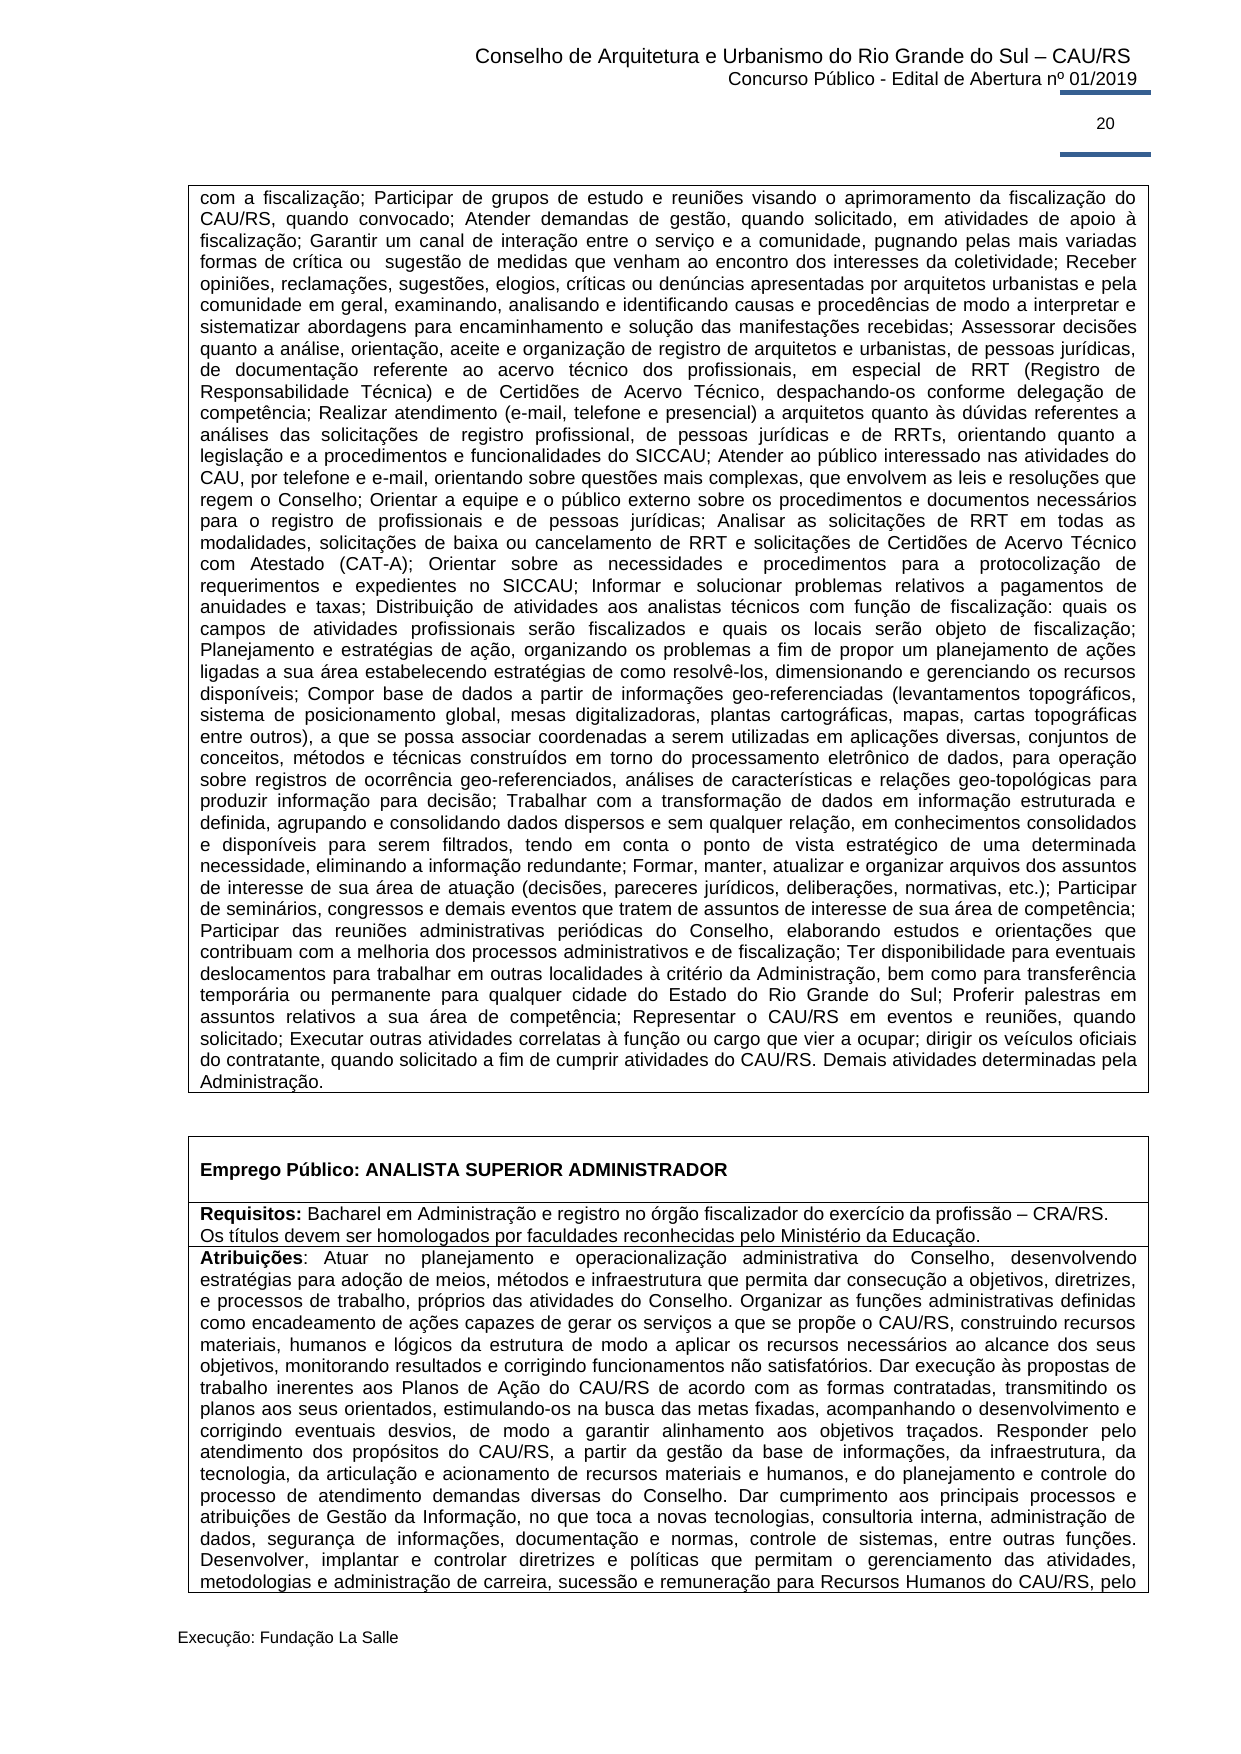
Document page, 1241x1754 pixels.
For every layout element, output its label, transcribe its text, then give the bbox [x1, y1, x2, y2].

table_cell Atribuições: Atuar no planejamento e operacionalização administrativa do Conselho, desenvolvendo estratégias para adoção de meios, métodos e infraestrutura que permita dar consecução a objetivos, diretrizes, e processos de trabalho, próprios das atividades do Conselho. Organizar as funções administrativas definidas como encadeamento de ações capazes de gerar os serviços a que se propõe o CAU/RS, construindo recursos materiais, humanos e lógicos da estrutura de modo a aplicar os recursos necessários ao alcance dos seus objetivos, monitorando resultados e corrigindo funcionamentos não satisfatórios. Dar execução às propostas de trabalho inerentes aos Planos de Ação do CAU/RS de acordo com as formas contratadas, transmitindo os planos aos seus orientados, estimulando-os na busca das metas fixadas, acompanhando o desenvolvimento e corrigindo eventuais desvios, de modo a garantir alinhamento aos objetivos traçados. Responder pelo atendimento dos propósitos do CAU/RS, a partir da gestão da base de informações, da infraestrutura, da tecnologia, da articulação e acionamento de recursos materiais e humanos, e do planejamento e controle do processo de atendimento demandas diversas do Conselho. Dar cumprimento aos principais processos e atribuições de Gestão da Informação, no que toca a novas tecnologias, consultoria interna, administração de dados, segurança de informações, documentação e normas, controle de sistemas, entre outras funções. Desenvolver, implantar e controlar diretrizes e políticas que permitam o gerenciamento das atividades, metodologias e administração de carreira, sucessão e remuneração para Recursos Humanos do CAU/RS, pelo [189, 1247, 1148, 1592]
table_cell Requisitos: Bacharel em Administração e registro no órgão fiscalizador do exercício da profissão – CRA/RS. Os títulos devem ser homologados por faculdades reconhecidas pelo Ministério da Educação. [189, 1203, 1148, 1246]
table_cell com a fiscalização; Participar de grupos de estudo e reuniões visando o aprimoramento da fiscalização do CAU/RS, quando convocado; Atender demandas de gestão, quando solicitado, em atividades de apoio à fiscalização; Garantir um canal de interação entre o serviço e a comunidade, pugnando pelas mais variadas formas de crítica ou sugestão de medidas que venham ao encontro dos interesses da coletividade; Receber opiniões, reclamações, sugestões, elogios, críticas ou denúncias apresentadas por arquitetos urbanistas e pela comunidade em geral, examinando, analisando e identificando causas e procedências de modo a interpretar e sistematizar abordagens para encaminhamento e solução das manifestações recebidas; Assessorar decisões quanto a análise, orientação, aceite e organização de registro de arquitetos e urbanistas, de pessoas jurídicas, de documentação referente ao acervo técnico dos profissionais, em especial de RRT (Registro de Responsabilidade Técnica) e de Certidões de Acervo Técnico, despachando-os conforme delegação de competência; Realizar atendimento (e-mail, telefone e presencial) a arquitetos quanto às dúvidas referentes a análises das solicitações de registro profissional, de pessoas jurídicas e de RRTs, orientando quanto a legislação e a procedimentos e funcionalidades do SICCAU; Atender ao público interessado nas atividades do CAU, por telefone e e-mail, orientando sobre questões mais complexas, que envolvem as leis e resoluções que regem o Conselho; Orientar a equipe e o público externo sobre os procedimentos e documentos necessários para o registro de profissionais e de pessoas jurídicas; Analisar as solicitações de RRT em todas as modalidades, solicitações de baixa ou cancelamento de RRT e solicitações de Certidões de Acervo Técnico com Atestado (CAT-A); Orientar sobre as necessidades e procedimentos para a protocolização de requerimentos e expedientes no SICCAU; Informar e solucionar problemas relativos a pagamentos de anuidades e taxas; Distribuição de atividades aos analistas técnicos com função de fiscalização: quais os campos de atividades profissionais serão fiscalizados e quais os locais serão objeto de fiscalização; Planejamento e estratégias de ação, organizando os problemas a fim de propor um planejamento de ações ligadas a sua área estabelecendo estratégias de como resolvê-los, dimensionando e gerenciando os recursos disponíveis; Compor base de dados a partir de informações geo-referenciadas (levantamentos topográficos, sistema de posicionamento global, mesas digitalizadoras, plantas cartográficas, mapas, cartas topográficas entre outros), a que se possa associar coordenadas a serem utilizadas em aplicações diversas, conjuntos de conceitos, métodos e técnicas construídos em torno do processamento eletrônico de dados, para operação sobre registros de ocorrência geo-referenciados, análises de características e relações geo-topológicas para produzir informação para decisão; Trabalhar com a transformação de dados em informação estruturada e definida, agrupando e consolidando dados dispersos e sem qualquer relação, em conhecimentos consolidados e disponíveis para serem filtrados, tendo em conta o ponto de vista estratégico de uma determinada necessidade, eliminando a informação redundante; Formar, manter, atualizar e organizar arquivos dos assuntos de interesse de sua área de atuação (decisões, pareceres jurídicos, deliberações, normativas, etc.); Participar de seminários, congressos e demais eventos que tratem de assuntos de interesse de sua área de competência; Participar das reuniões administrativas periódicas do Conselho, elaborando estudos e orientações que contribuam com a melhoria dos processos administrativos e de fiscalização; Ter disponibilidade para eventuais deslocamentos para trabalhar em outras localidades à critério da Administração, bem como para transferência temporária ou permanente para qualquer cidade do Estado do Rio Grande do Sul; Proferir palestras em assuntos relativos a sua área de competência; Representar o CAU/RS em eventos e reuniões, quando solicitado; Executar outras atividades correlatas à função ou cargo que vier a ocupar; dirigir os veículos oficiais do contratante, quando solicitado a fim de cumprir atividades do CAU/RS. Demais atividades determinadas pela Administração. [189, 186, 1148, 1092]
table_header Emprego Público: ANALISTA SUPERIOR ADMINISTRADOR [189, 1137, 1148, 1202]
